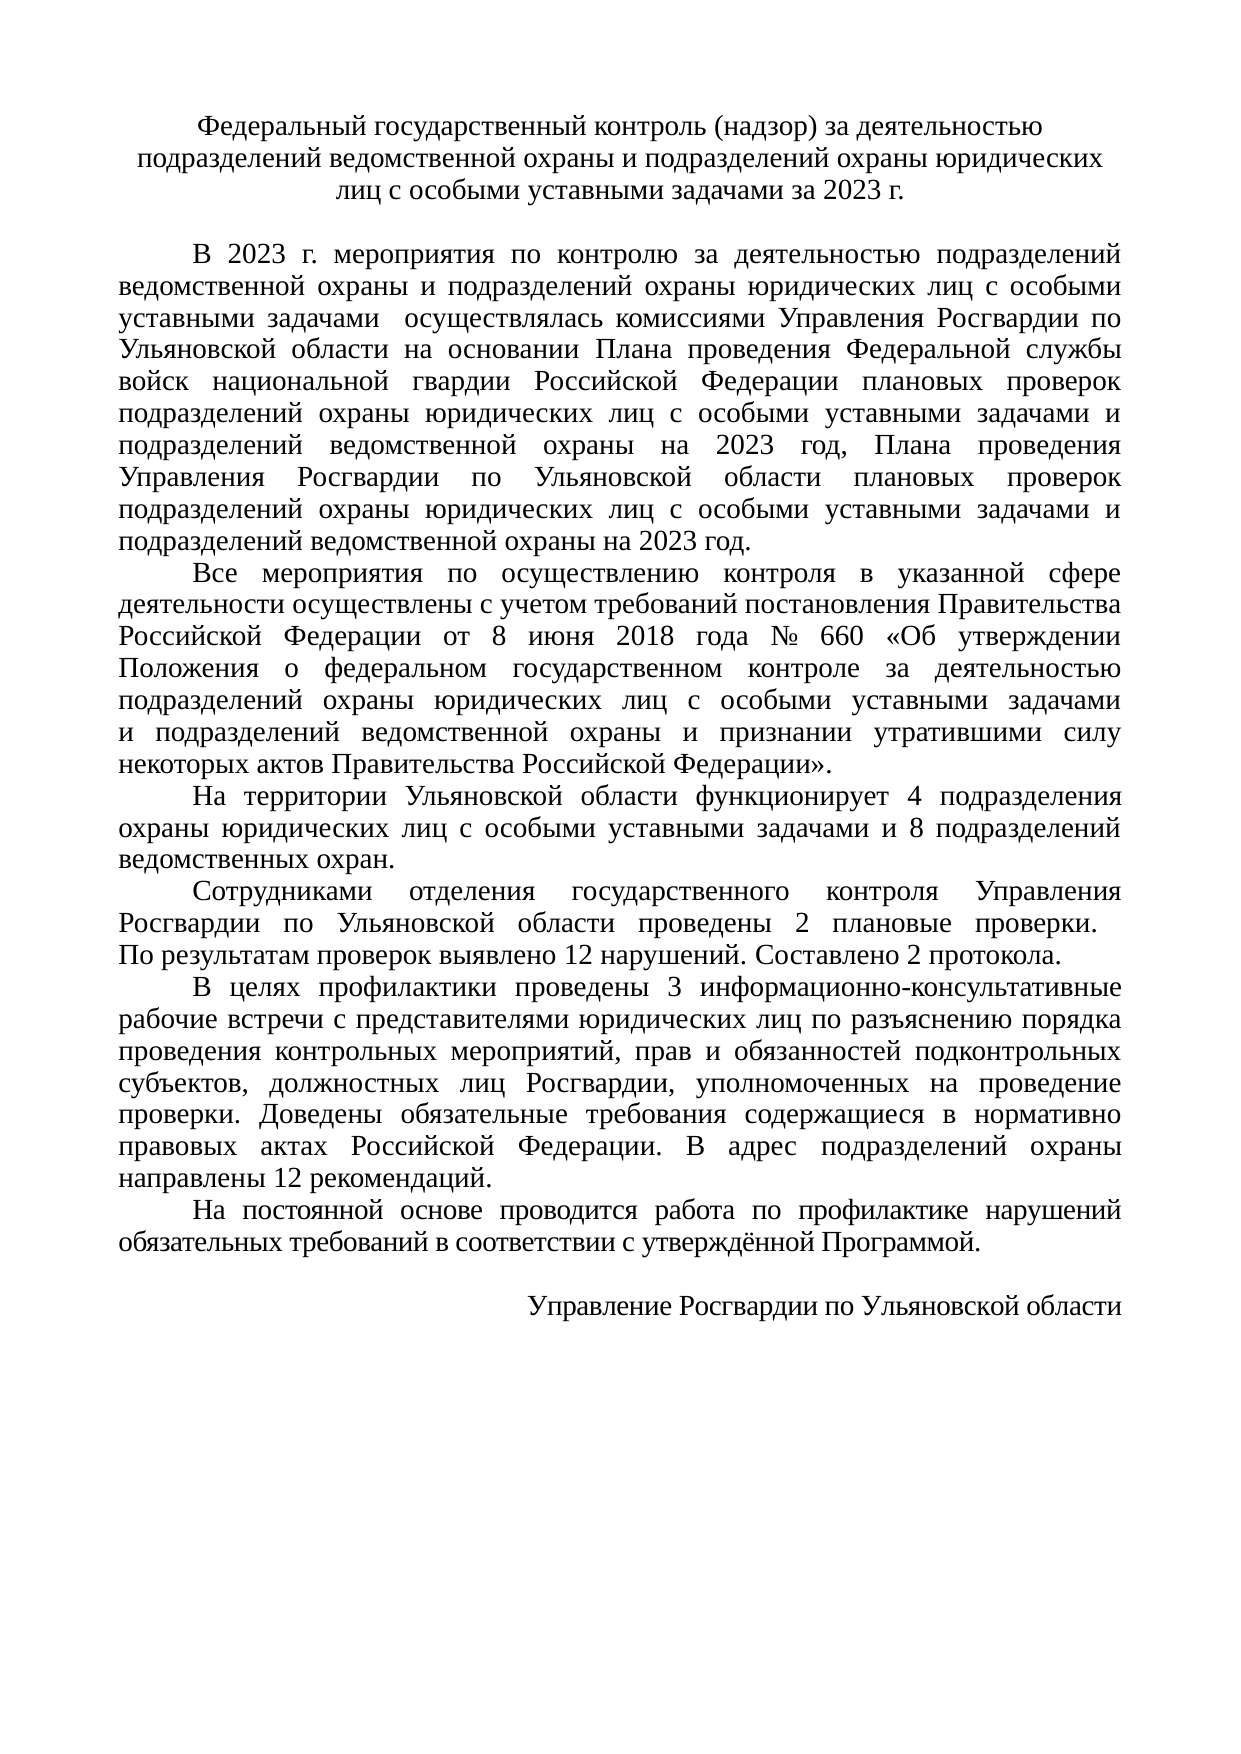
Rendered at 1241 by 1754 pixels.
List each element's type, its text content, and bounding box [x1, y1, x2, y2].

text Сотрудниками отделения государственного контроля Управления Росгвардии по Ульяновской области проведены 2 плановые проверки. По результатам проверок выявлено 12 нарушений. Составлено 2 протокола. [118, 875, 1122, 971]
text Управление Росгвардии по Ульяновской области [118, 1290, 1122, 1322]
text Федеральный государственный контроль (надзор) за деятельностью подразделений ведомственной охраны и подразделений охраны юридических лиц с особыми уставными задачами за 2023 г. [118, 110, 1122, 206]
text В 2023 г. мероприятия по контролю за деятельностью подразделений ведомственной охраны и подразделений охраны юридических лиц с особыми уставными задачами осуществлялась комиссиями Управления Росгвардии по Ульяновской области на основании Плана проведения Федеральной службы войск национальной гвардии Российской Федерации плановых проверок подразделений охраны юридических лиц с особыми уставными задачами и подразделений ведомственной охраны на 2023 год, Плана проведения Управления Росгвардии по Ульяновской области плановых проверок подразделений охраны юридических лиц с особыми уставными задачами и подразделений ведомственной охраны на 2023 год. [118, 238, 1122, 557]
text Все мероприятия по осуществлению контроля в указанной сфере деятельности осуществлены с учетом требований постановления Правительства Российской Федерации от 8 июня 2018 года № 660 «Об утверждении Положения о федеральном государственном контроле за деятельностью подразделений охраны юридических лиц с особыми уставными задачами и подразделений ведомственной охраны и признании утратившими силу некоторых актов Правительства Российской Федерации». [118, 557, 1122, 780]
text На постоянной основе проводится работа по профилактике нарушений обязательных требований в соответствии с утверждённой Программой. [118, 1194, 1122, 1258]
text В целях профилактики проведены 3 информационно-консультативные рабочие встречи с представителями юридических лиц по разъяснению порядка проведения контрольных мероприятий, прав и обязанностей подконтрольных субъектов, должностных лиц Росгвардии, уполномоченных на проведение проверки. Доведены обязательные требования содержащиеся в нормативно правовых актах Российской Федерации. В адрес подразделений охраны направлены 12 рекомендаций. [118, 971, 1122, 1194]
text На территории Ульяновской области функционирует 4 подразделения охраны юридических лиц с особыми уставными задачами и 8 подразделений ведомственных охран. [118, 780, 1122, 875]
